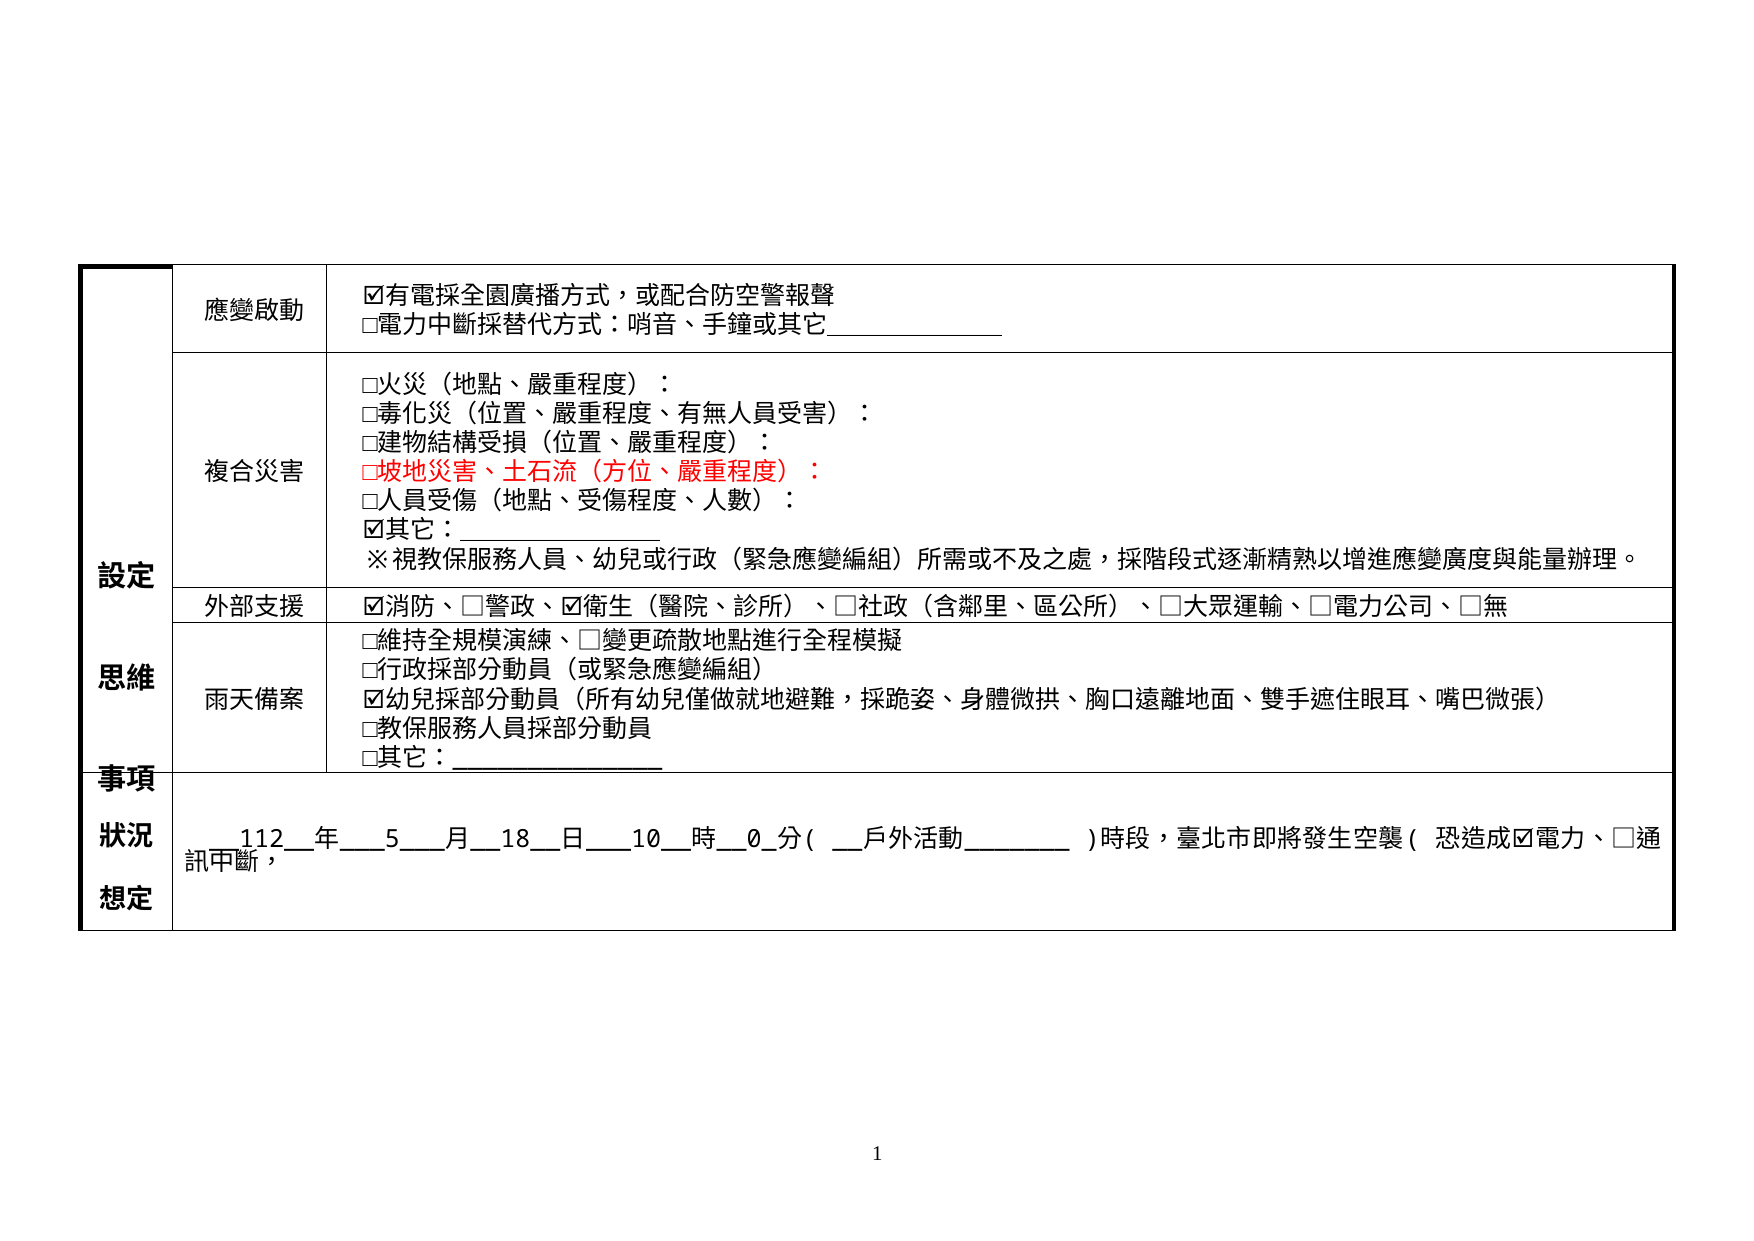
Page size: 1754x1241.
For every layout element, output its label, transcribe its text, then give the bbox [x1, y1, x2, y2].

table_cell 狀況 想定 [83, 773, 172, 930]
table_cell 應變啟動 [173, 265, 326, 352]
table_cell 雨天備案 [173, 623, 326, 772]
table_cell 複合災害 [173, 353, 326, 587]
table_cell 有電採全園廣播方式，或配合防空警報聲 □電力中斷採替代方式：哨音、手鐘或其它＿＿＿＿＿＿＿ [327, 265, 1672, 352]
table_cell 消防、□警政、衛生（醫院、診所）、□社政（含鄰里、區公所）、□大眾運輸、□電力公司、□無 [327, 588, 1672, 622]
table_cell __112__年___5___月__18__日___10__時__0_分( __戶外活動_______ )時段，臺北市即將發生空襲( 恐造成電力、□通訊中斷， [173, 773, 1672, 930]
table_cell 外部支援 [173, 588, 326, 622]
table_header 腳本 設定 思維 事項 [83, 269, 172, 772]
table_cell □火災（地點、嚴重程度）： □毒化災（位置、嚴重程度、有無人員受害）： □建物結構受損（位置、嚴重程度）： □坡地災害、土石流（方位、嚴重程度）： □人員受傷（地點、受傷程度、人數）： 其它：＿＿＿＿＿＿＿＿ ※視教保服務人員、幼兒或行政（緊急應變編組）所需或不及之處，採階段式逐漸精熟以增進應變廣度與能量辦理。 [327, 353, 1672, 587]
table_cell □維持全規模演練、□變更疏散地點進行全程模擬 □行政採部分動員（或緊急應變編組） 幼兒採部分動員（所有幼兒僅做就地避難，採跪姿、身體微拱、胸口遠離地面、雙手遮住眼耳、嘴巴微張） □教保服務人員採部分動員 □其它：______________ [327, 623, 1672, 772]
